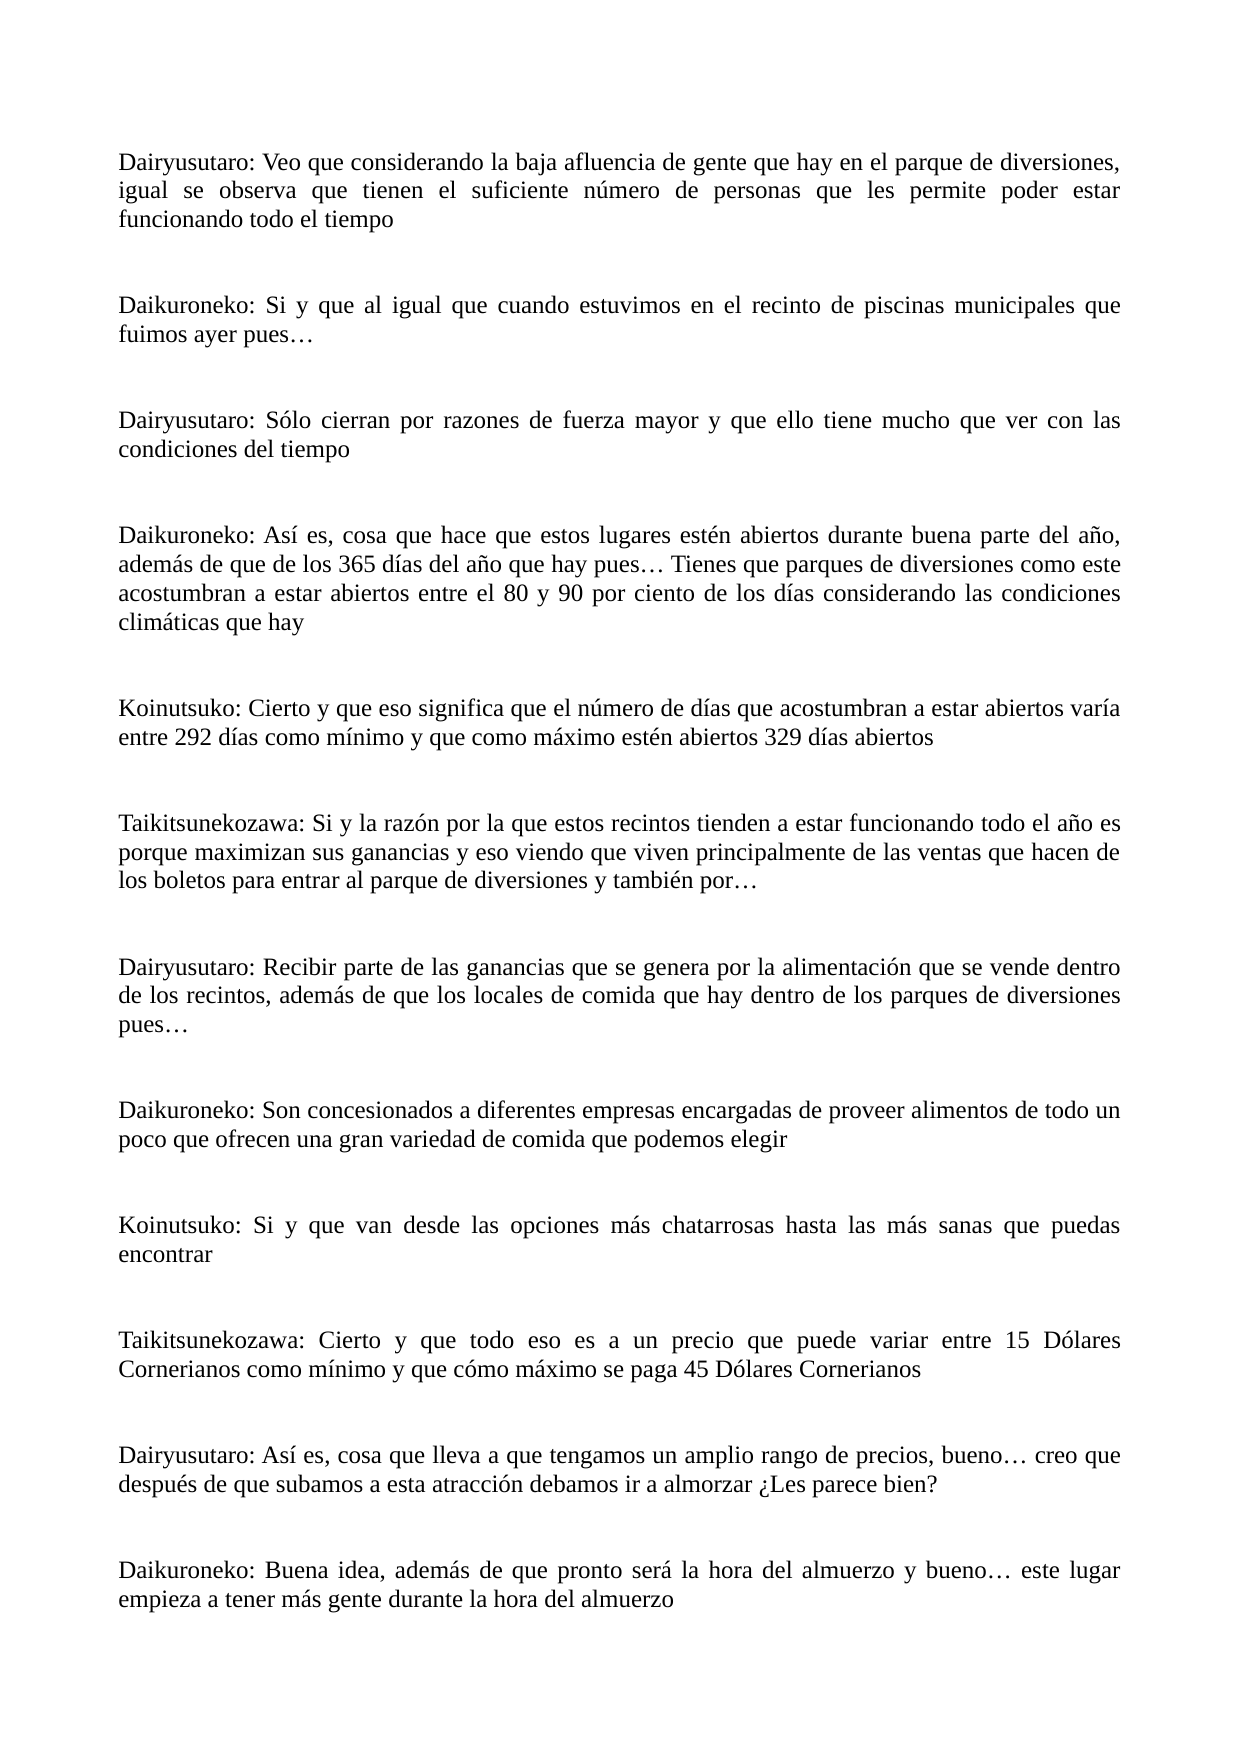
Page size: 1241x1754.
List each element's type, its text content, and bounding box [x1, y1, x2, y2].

text Daikuroneko: Son concesionados a diferentes empresas encargadas de proveer alimentos de todo un poco que ofrecen una gran variedad de comida que podemos elegir [118, 1096, 1122, 1153]
text Dairyusutaro: Así es, cosa que lleva a que tengamos un amplio rango de precios, bueno… creo que después de que subamos a esta atracción debamos ir a almorzar ¿Les parece bien? [118, 1441, 1122, 1498]
text Daikuroneko: Buena idea, además de que pronto será la hora del almuerzo y bueno… este lugar empieza a tener más gente durante la hora del almuerzo [118, 1556, 1122, 1613]
text Daikuroneko: Así es, cosa que hace que estos lugares estén abiertos durante buena parte del año, además de que de los 365 días del año que hay pues… Tienes que parques de diversiones como este acostumbran a estar abiertos entre el 80 y 90 por ciento de los días considerando las condiciones climáticas que hay [118, 521, 1122, 636]
text Koinutsuko: Cierto y que eso significa que el número de días que acostumbran a estar abiertos varía entre 292 días como mínimo y que como máximo estén abiertos 329 días abiertos [118, 693, 1122, 751]
text Daikuroneko: Si y que al igual que cuando estuvimos en el recinto de piscinas municipales que fuimos ayer pues… [118, 291, 1122, 348]
text Taikitsunekozawa: Cierto y que todo eso es a un precio que puede variar entre 15 Dólares Cornerianos como mínimo y que cómo máximo se paga 45 Dólares Cornerianos [118, 1326, 1122, 1383]
text Taikitsunekozawa: Si y la razón por la que estos recintos tienden a estar funcionando todo el año es porque maximizan sus ganancias y eso viendo que viven principalmente de las ventas que hacen de los boletos para entrar al parque de diversiones y también por… [118, 808, 1122, 894]
text Dairyusutaro: Sólo cierran por razones de fuerza mayor y que ello tiene mucho que ver con las condiciones del tiempo [118, 406, 1122, 463]
text Koinutsuko: Si y que van desde las opciones más chatarrosas hasta las más sanas que puedas encontrar [118, 1211, 1122, 1268]
text Dairyusutaro: Recibir parte de las ganancias que se genera por la alimentación que se vende dentro de los recintos, además de que los locales de comida que hay dentro de los parques de diversiones pues… [118, 952, 1122, 1038]
text Dairyusutaro: Veo que considerando la baja afluencia de gente que hay en el parque de diversiones, igual se observa que tienen el suficiente número de personas que les permite poder estar funcionando todo el tiempo [118, 147, 1122, 233]
